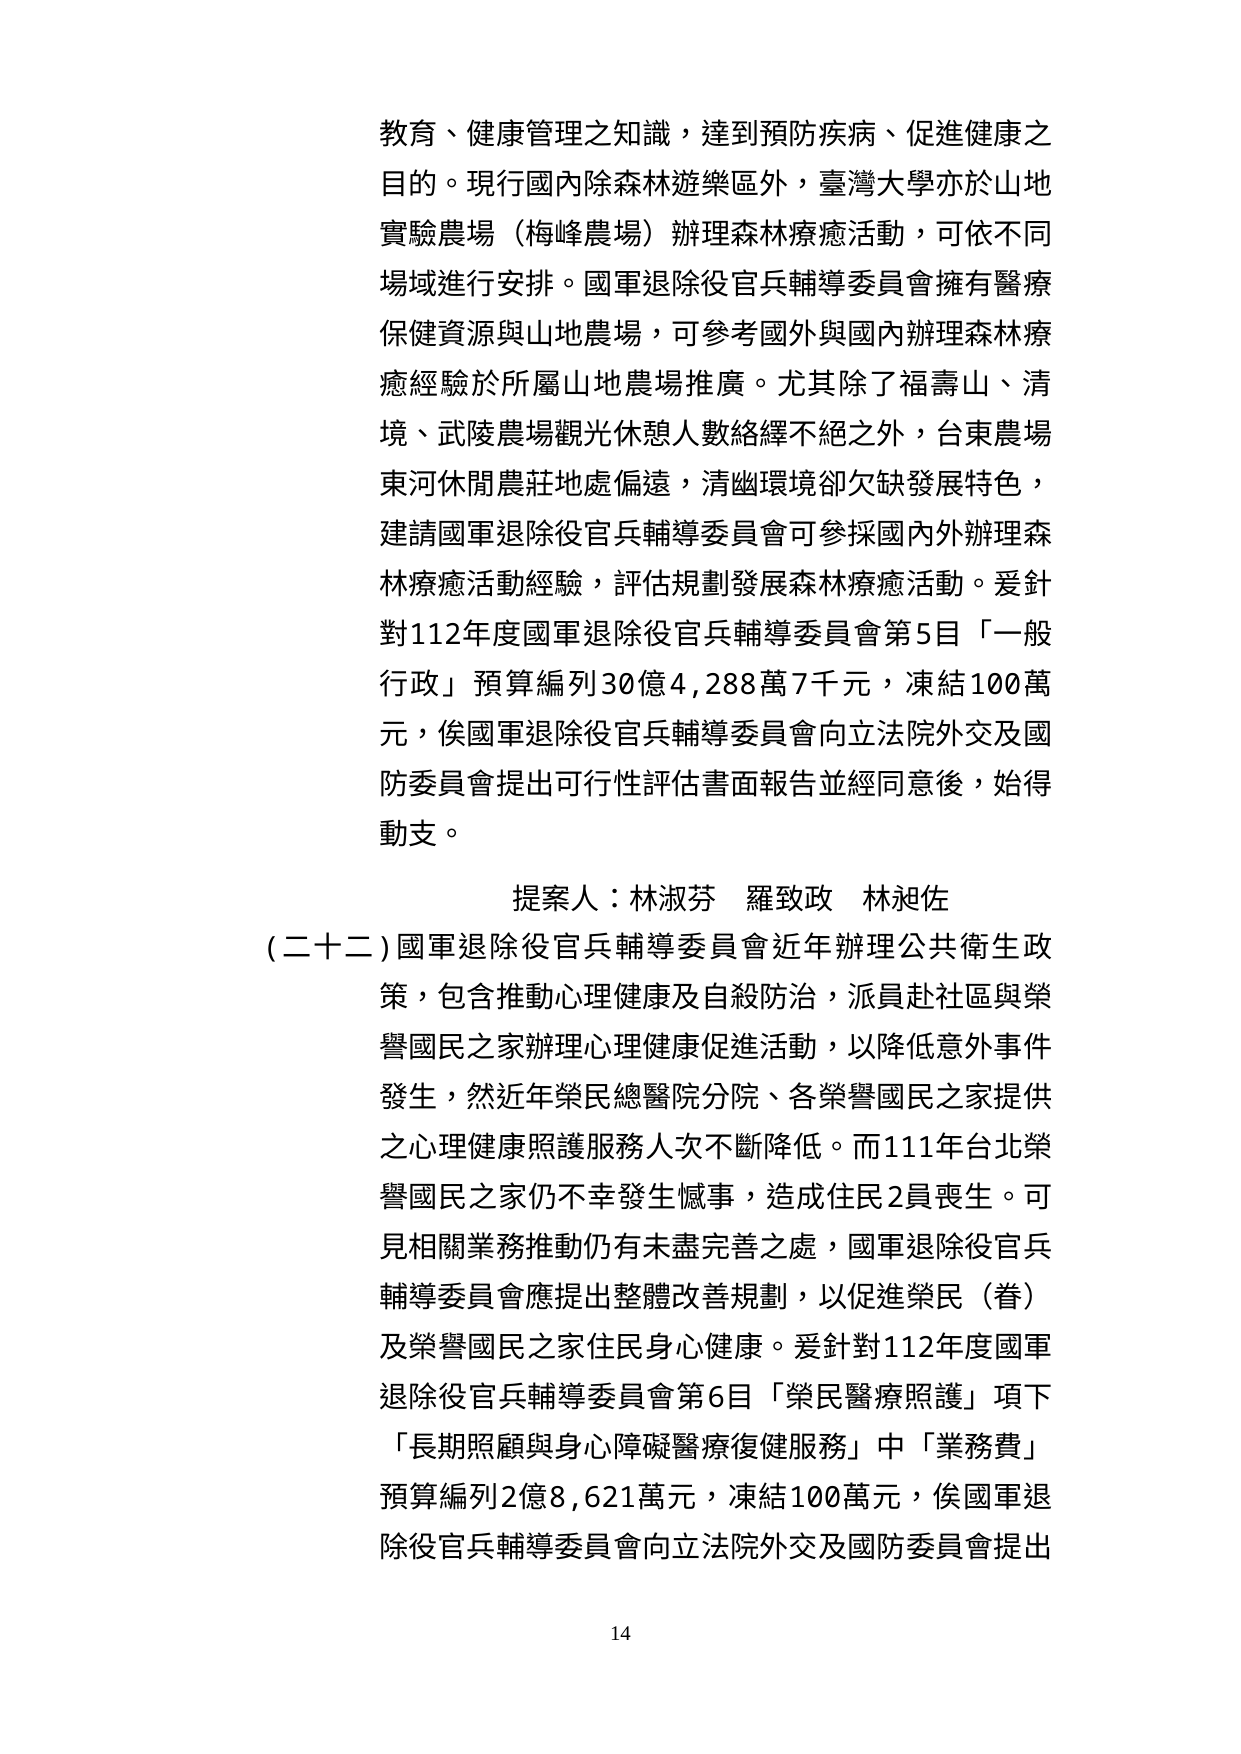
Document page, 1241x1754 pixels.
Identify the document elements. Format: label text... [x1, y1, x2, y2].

text 提案人：林淑芬 羅致政 林昶佐 [512, 855, 1053, 917]
text (二十二)國軍退除役官兵輔導委員會近年辦理公共衛生政策，包含推動心理健康及自殺防治，派員赴社區與榮譽國民之家辦理心理健康促進活動，以降低意外事件發生，然近年榮民總醫院分院、各榮譽國民之家提供之心理健康照護服務人次不斷降低。而111年台北榮譽國民之家仍不幸發生憾事，造成住民2員喪生。可見相關業務推動仍有未盡完善之處，國軍退除役官兵輔導委員會應提出整體改善規劃，以促進榮民（眷）及榮譽國民之家住民身心健康。爰針對112年度國軍退除役官兵輔導委員會第6目「榮民醫療照護」項下「長期照顧與身心障礙醫療復健服務」中「業務費」預算編列2億8,621萬元，凍結100萬元，俟國軍退除役官兵輔導委員會向立法院外交及國防委員會提出 [262, 917, 1053, 1567]
text 教育、健康管理之知識，達到預防疾病、促進健康之目的。現行國內除森林遊樂區外，臺灣大學亦於山地實驗農場（梅峰農場）辦理森林療癒活動，可依不同場域進行安排。國軍退除役官兵輔導委員會擁有醫療保健資源與山地農場，可參考國外與國內辦理森林療癒經驗於所屬山地農場推廣。尤其除了福壽山、清境、武陵農場觀光休憩人數絡繹不絕之外，台東農場東河休閒農莊地處偏遠，清幽環境卻欠缺發展特色，建請國軍退除役官兵輔導委員會可參採國內外辦理森林療癒活動經驗，評估規劃發展森林療癒活動。爰針對112年度國軍退除役官兵輔導委員會第5目「一般行政」預算編列30億4,288萬7千元，凍結100萬元，俟國軍退除役官兵輔導委員會向立法院外交及國防委員會提出可行性評估書面報告並經同意後，始得動支。 [262, 105, 1053, 855]
